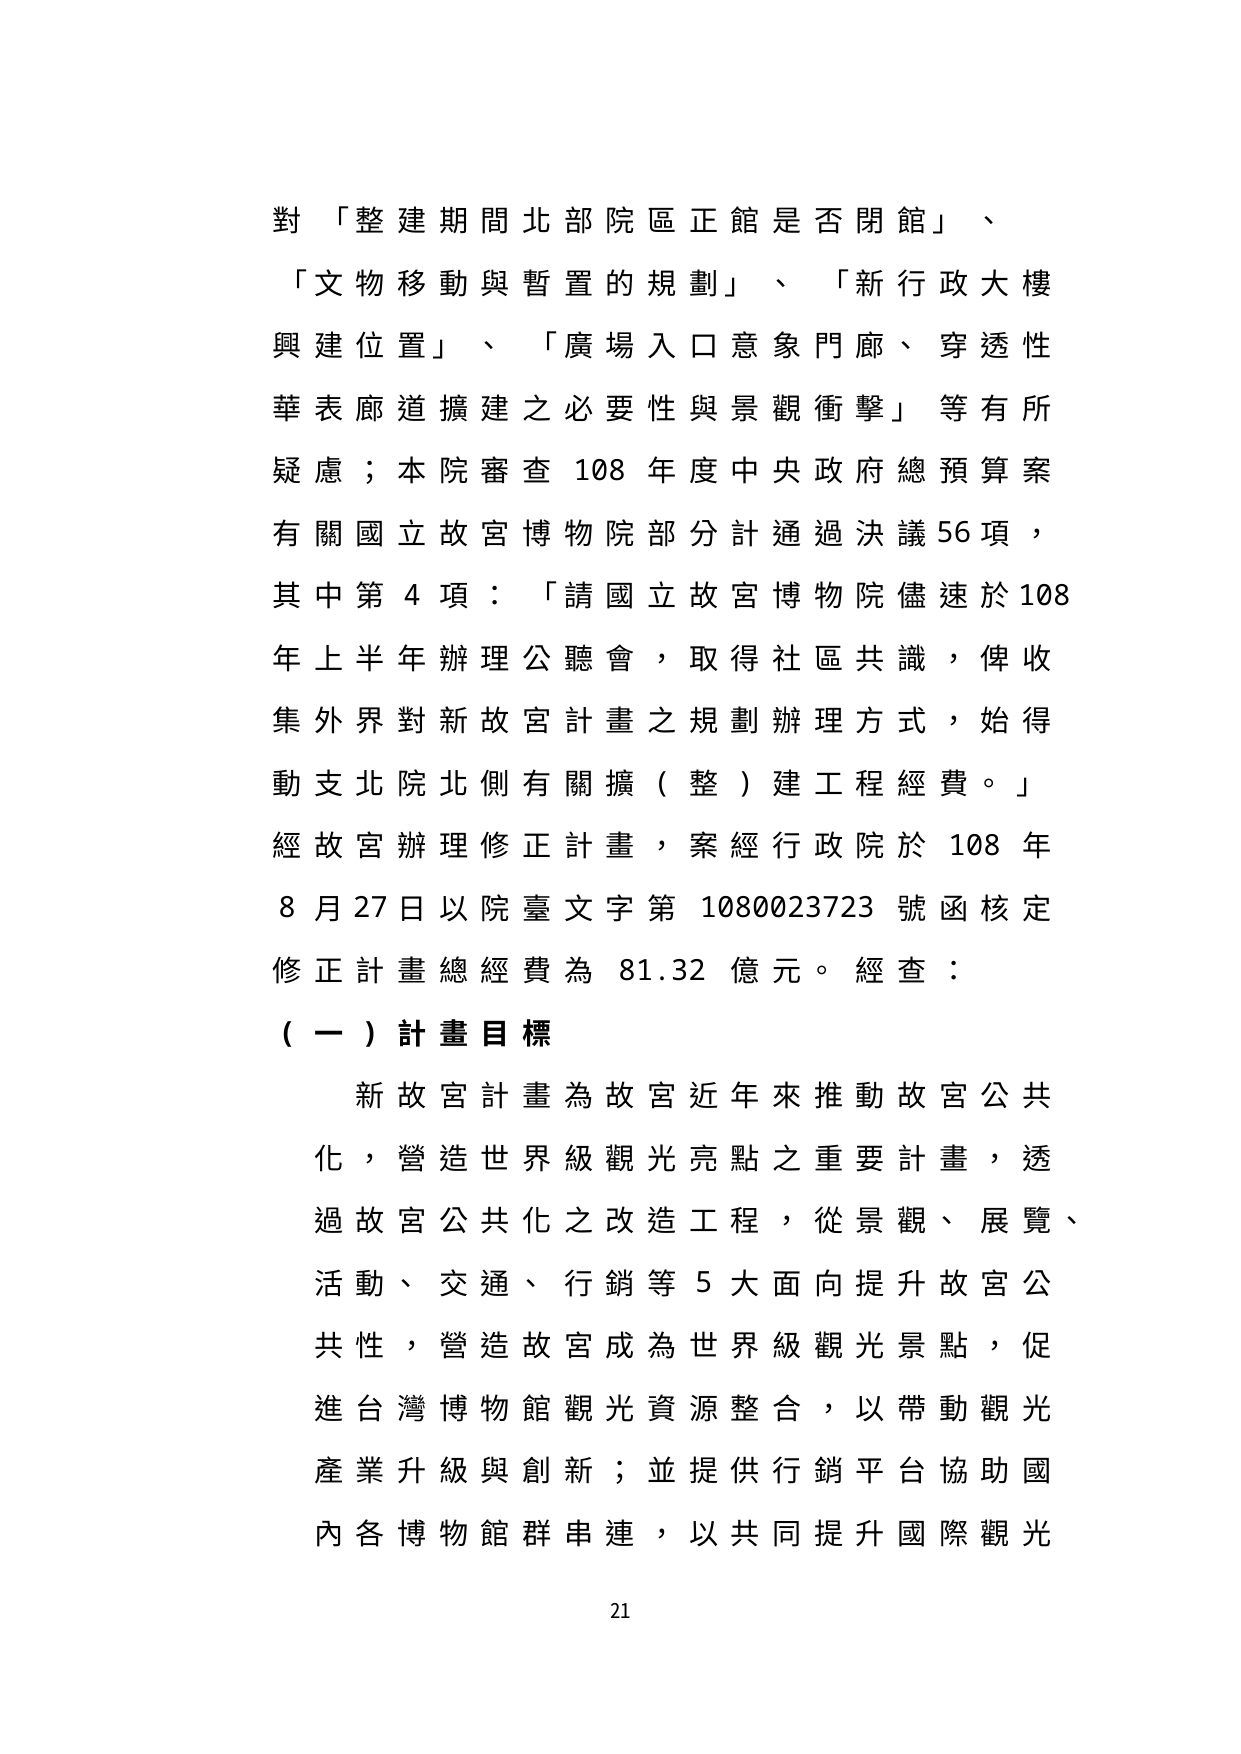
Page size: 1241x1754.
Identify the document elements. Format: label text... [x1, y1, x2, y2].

text 故宮110年度預算案「新故宮-故宮公共化帶動觀光產業發展中程計畫」（下稱新故宮計畫）編列4億8,525萬3千元，係辦理「故宮北部院區整(擴)建計畫」、「故宮國寶文物修復展示館建設計畫」及「博物館群國際觀光網絡系統建置計畫」等計畫，該計畫之執行期間自107年度至112年度，計畫總經費原為101億元，於106年12月6日經行政院核定，並自107年1月1日起執行，秉持符合在地居民期待、落實環境保護意識、尊重周遭生態孕育之原則進行規劃，並改採低密度開發方式。惟計畫執行期間，各界針對「整建期間北部院區正館是否閉館」、「文物移動與暫置的規劃」、「新行政大樓興建位置」、「廣場入口意象門廊、穿透性華表廊道擴建之必要性與景觀衝擊」等有所疑慮；本院審查108年度中央政府總預算案有關國立故宮博物院部分計通過決議56項，其中第4項：「請國立故宮博物院儘速於108年上半年辦理公聽會，取得社區共識，俾收集外界對新故宮計畫之規劃辦理方式，始得動支北院北側有關擴(整)建工程經費。」經故宮辦理修正計畫，案經行政院於108年8月27日以院臺文字第1080023723號函核定修正計畫總經費為81.32億元。經查： [242, 177, 1072, 990]
text (一)計畫目標 [242, 990, 1058, 1052]
text 新故宮計畫為故宮近年來推動故宮公共化，營造世界級觀光亮點之重要計畫，透過故宮公共化之改造工程，從景觀、展覽、活動、交通、行銷等5大面向提升故宮公共性，營造故宮成為世界級觀光景點，促進台灣博物館觀光資源整合，以帶動觀光產業升級與創新；並提供行銷平台協助國內各博物館群串連，以共同提升國際觀光服務品質，建構臺灣多元文化系統；透過國際觀光之加持，以故宮國際觀光能量結合國內各級、各地博物館之所有資源，透過集體行銷，以美學、專業、全民、多元等面向來帶動以博物館為核心之文化觀光產業鏈，建立具高質感之文化觀光內涵，促進臺灣觀光產業轉型升級，提升國家的總體形象，使臺灣博物館事業得以蓬勃及永續發展。 [271, 1052, 1058, 1552]
